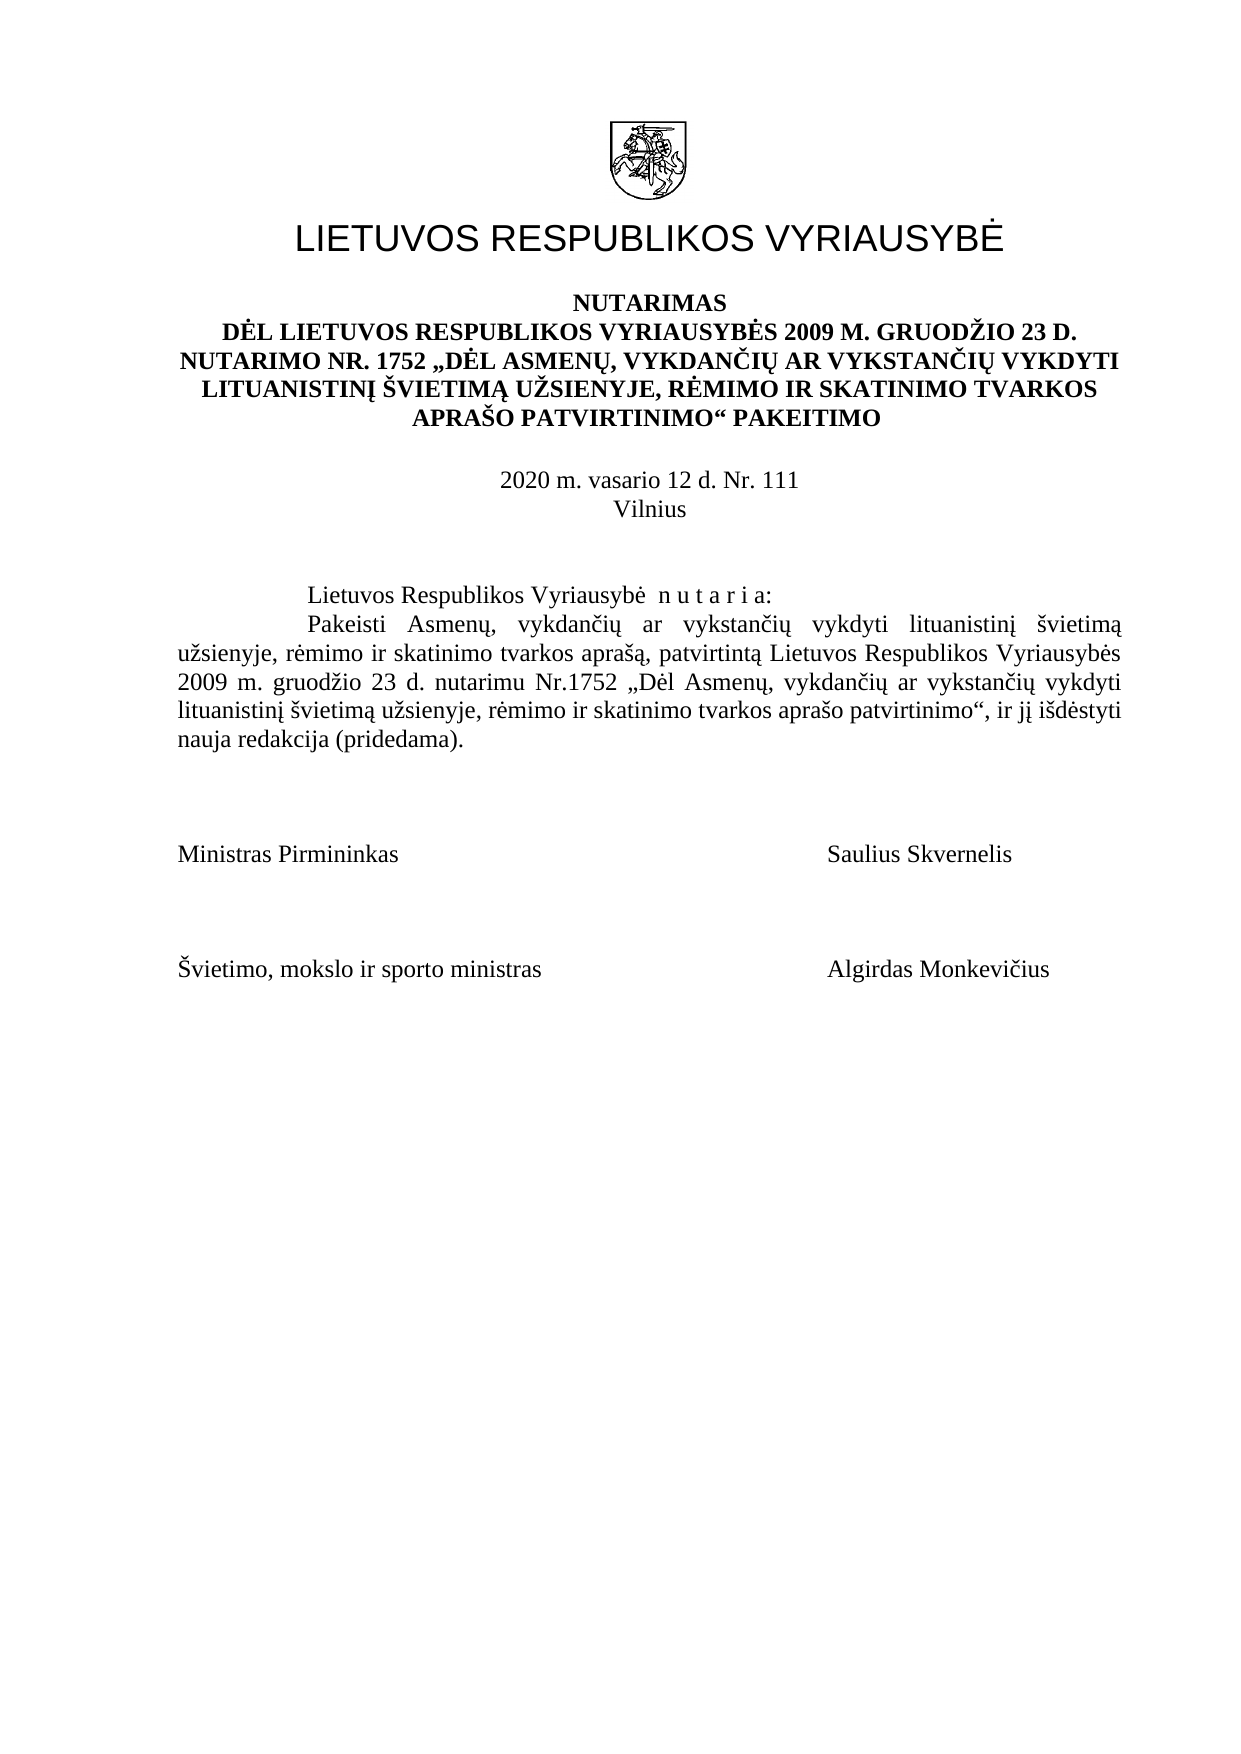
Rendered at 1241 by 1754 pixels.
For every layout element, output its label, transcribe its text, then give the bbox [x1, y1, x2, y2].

text nutarimas [177, 288, 1122, 317]
text 2020 m. vasario 12 d. Nr. 111 [177, 466, 1122, 494]
text Lietuvos Respublikos Vyriausybė [177, 216, 1122, 259]
text Ministras Pirmininkas Saulius Skvernelis [177, 839, 1122, 868]
text Pakeisti Asmenų, vykdančių ar vykstančių vykdyti lituanistinį švietimą užsienyje, rėmimo ir skatinimo tvarkos aprašą, patvirtintą Lietuvos Respublikos Vyriausybės 2009 m. gruodžio 23 d. nutarimu Nr.1752 „Dėl Asmenų, vykdančių ar vykstančių vykdyti lituanistinį švietimą užsienyje, rėmimo ir skatinimo tvarkos aprašo patvirtinimo“, ir jį išdėstyti nauja redakcija (pridedama). [177, 609, 1122, 753]
text Švietimo, mokslo ir sporto ministras Algirdas Monkevičius [177, 954, 1122, 983]
text Vilnius [177, 494, 1122, 523]
text DĖL LIETUVOS RESPUBLIKOS VYRIAUSYBĖS 2009 M. GRUODŽIO 23 D. NUTARIMO NR. 1752 „DĖL ASMENŲ, VYKDANČIŲ AR VYKSTANČIŲ VYKDYTI LITUANISTINĮ ŠVIETIMĄ UŽSIENYJE, RĖMIMO IR SKATINIMO TVARKOS APRAŠO PATVIRTINIMO“ PAKEITIMO [177, 317, 1122, 432]
text Lietuvos Respublikos Vyriausybė n u t a r i a: [177, 581, 1122, 609]
